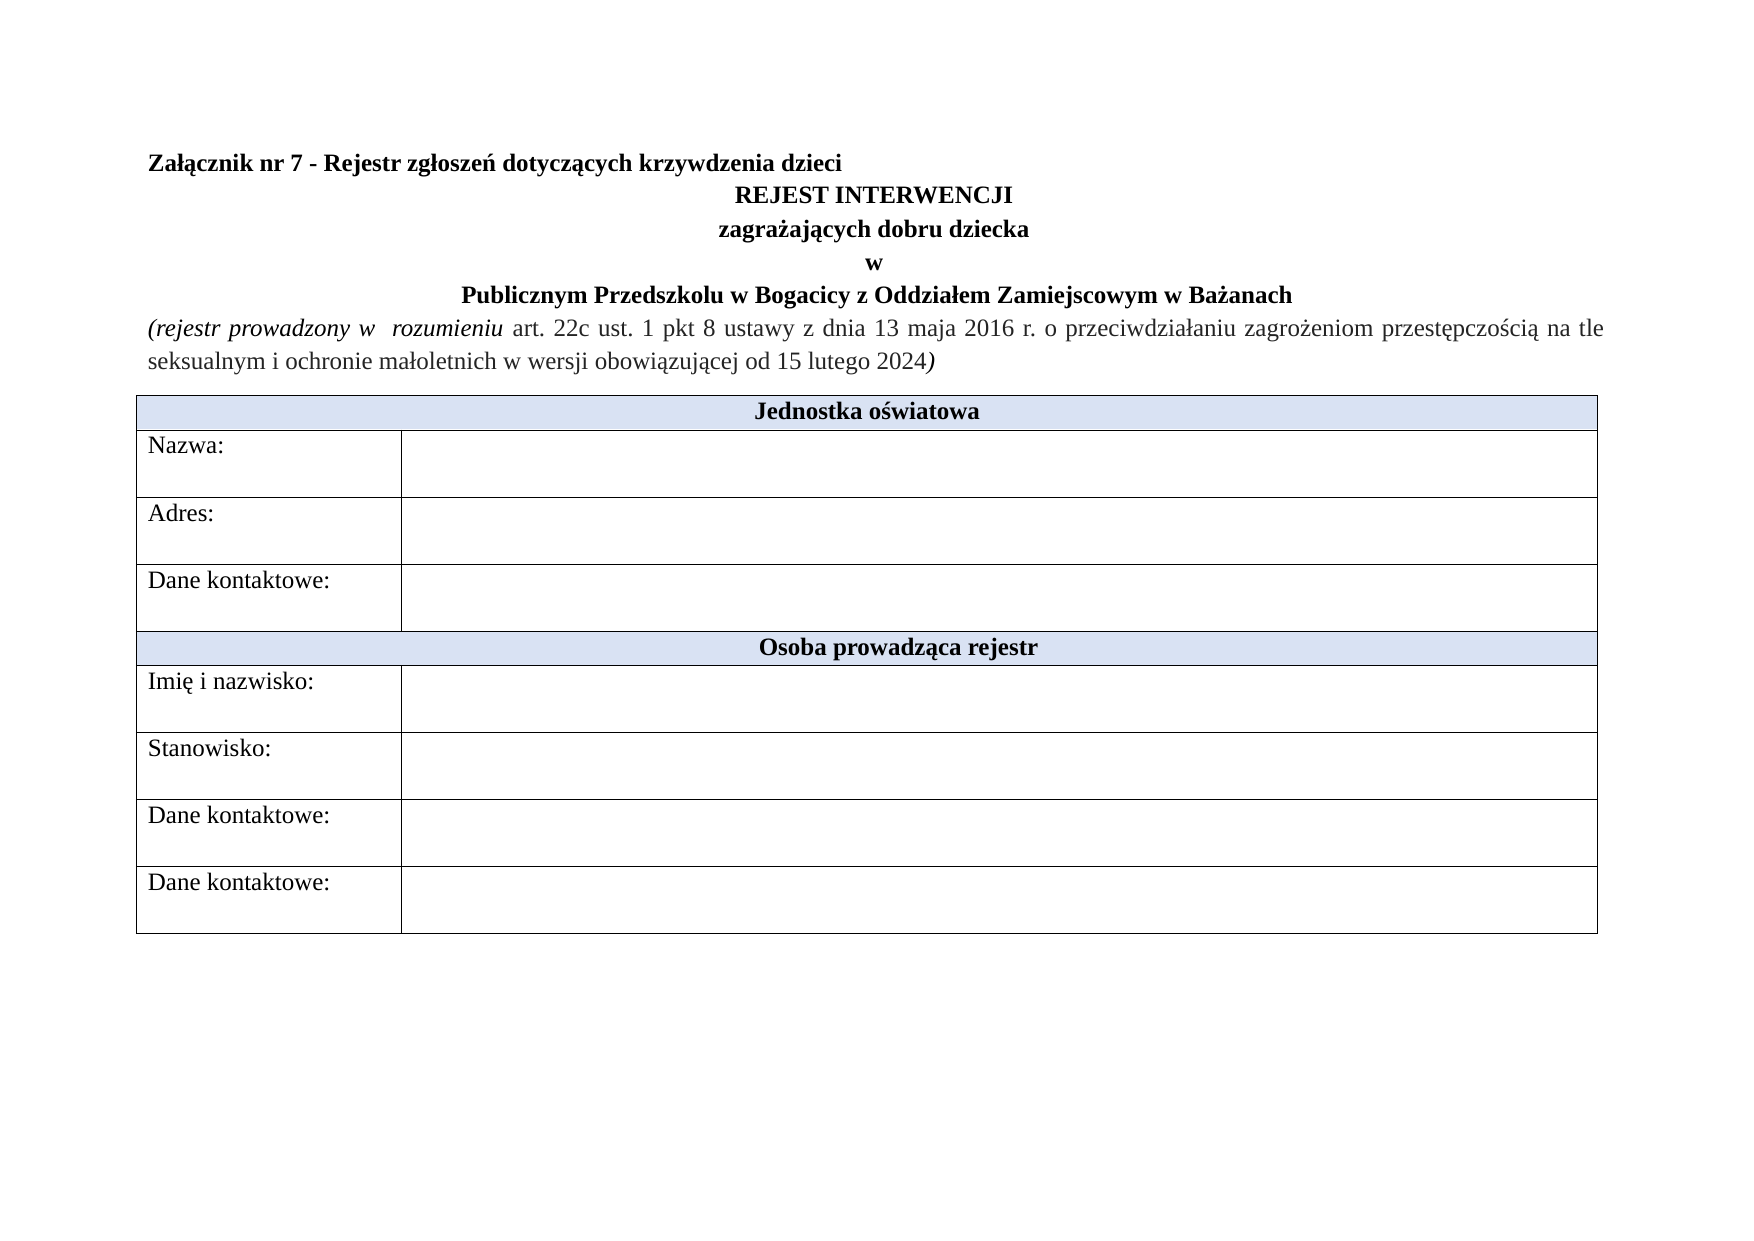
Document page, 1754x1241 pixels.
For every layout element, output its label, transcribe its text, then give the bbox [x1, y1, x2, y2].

table_cell Dane kontaktowe: [137, 867, 401, 933]
text (rejestr prowadzony w rozumieniu art. 22c ust. 1 pkt 8 ustawy z dnia 13 maja 2016 r. o przeciwdziałaniu zagrożeniom przestępczością na tle seksualnym i ochronie małoletnich w wersji obowiązującej od 15 lutego 2024) [148, 313, 1606, 374]
table_cell [402, 867, 1597, 933]
table_cell [402, 431, 1597, 497]
table_cell Nazwa: [137, 431, 401, 497]
table_cell Imię i nazwisko: [137, 666, 401, 732]
table_cell [402, 565, 1597, 631]
table_cell Dane kontaktowe: [137, 800, 401, 866]
text REJEST INTERWENCJI zagrażających dobru dziecka w Publicznym Przedszkolu w Bogacicy z Oddziałem Zamiejscowym w Bażanach [148, 181, 1606, 308]
table_cell Dane kontaktowe: [137, 565, 401, 631]
table_header Jednostka oświatowa [137, 396, 1597, 429]
table_cell Stanowisko: [137, 733, 401, 799]
table_cell Osoba prowadząca rejestr [137, 632, 1597, 665]
table_cell Adres: [137, 498, 401, 564]
table_cell [402, 666, 1597, 732]
table_cell [402, 800, 1597, 866]
table_cell [402, 733, 1597, 799]
text Załącznik nr 7 - Rejestr zgłoszeń dotyczących krzywdzenia dzieci [148, 148, 1606, 176]
table_cell [402, 498, 1597, 564]
